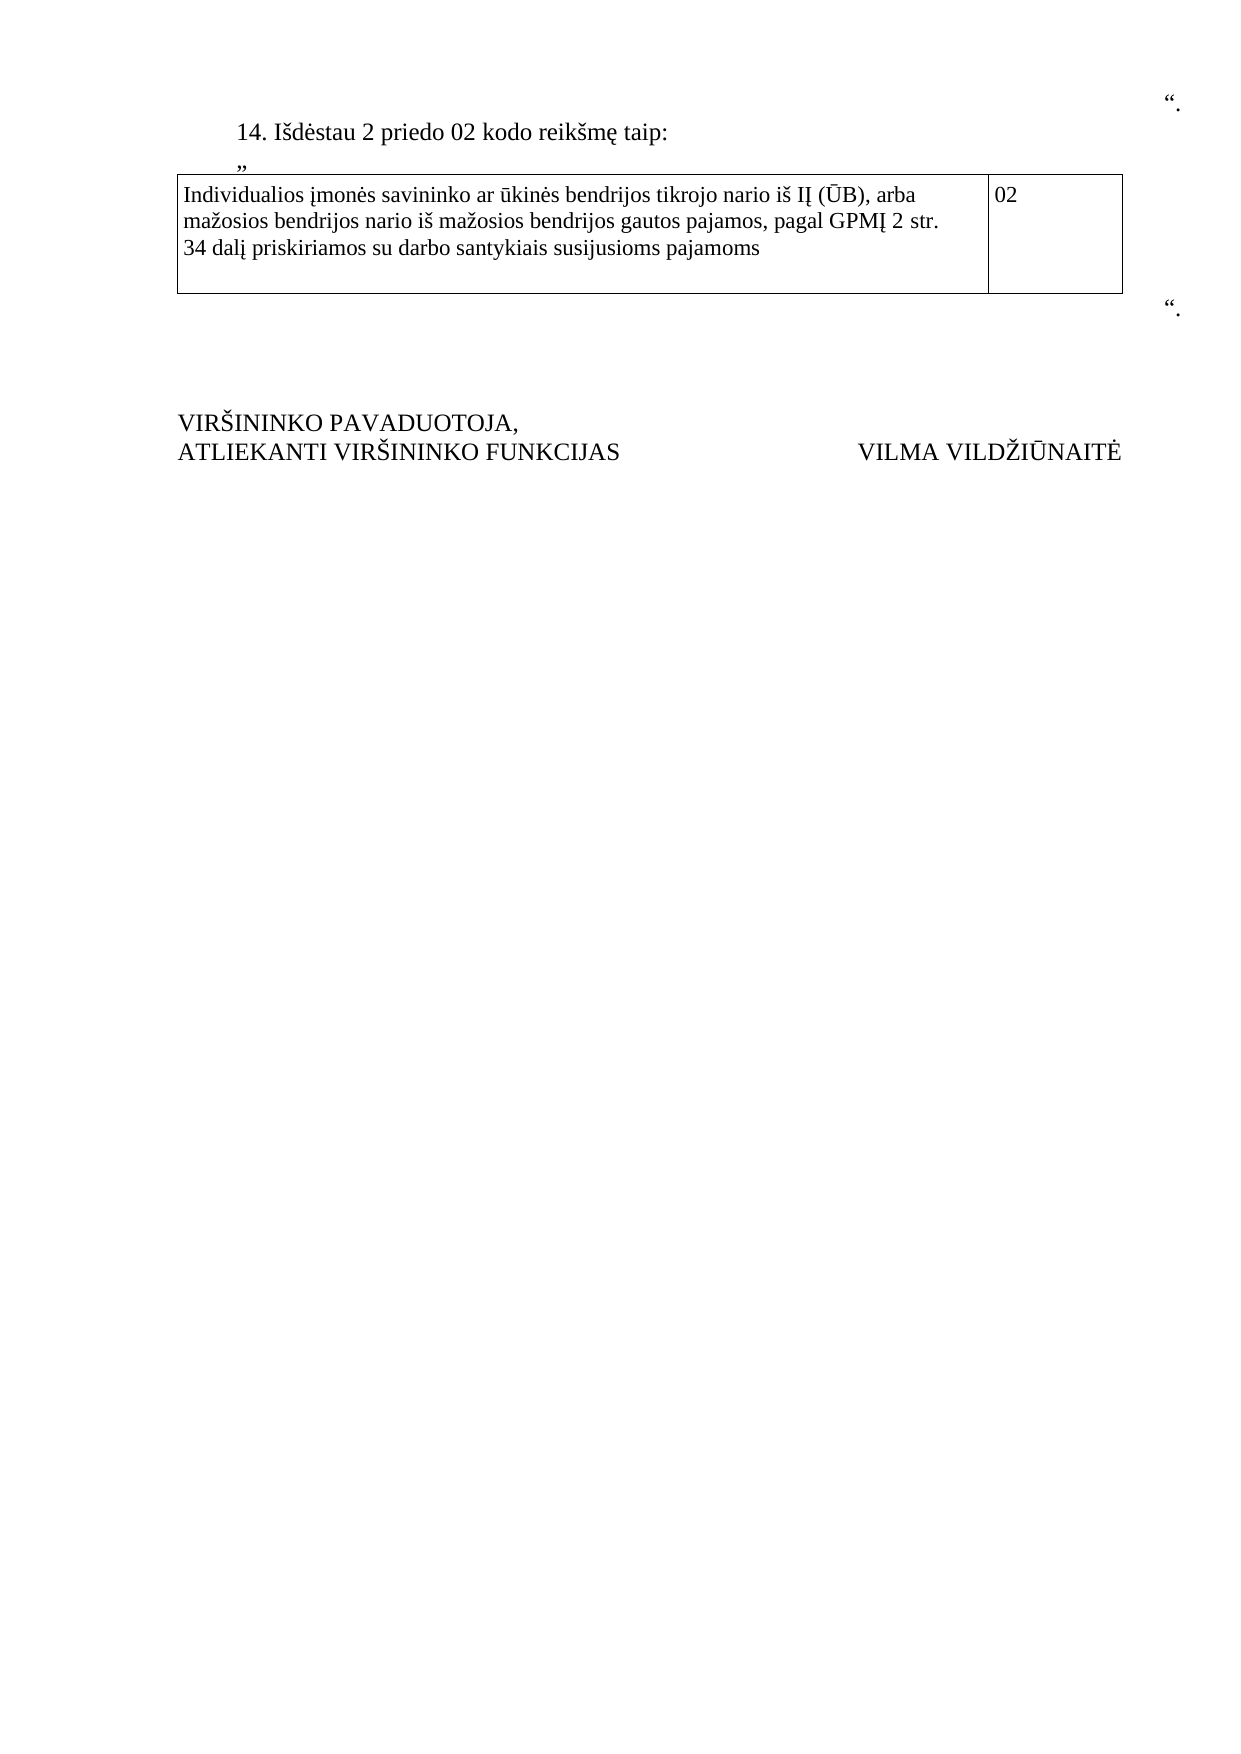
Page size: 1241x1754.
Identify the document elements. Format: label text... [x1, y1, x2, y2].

text Viršininko pavaduotoja, [177, 408, 1181, 437]
text 14. Išdėstau 2 priedo 02 kodo reikšmę taip: [177, 117, 1181, 145]
table_header 02 [989, 175, 1122, 292]
text „ [177, 145, 1181, 174]
text “. [177, 293, 1181, 322]
table_header Individualios įmonės savininko ar ūkinės bendrijos tikrojo nario iš IĮ (ŪB), arba mažosios bendrijos nario iš mažosios bendrijos gautos pajamos, pagal GPMĮ 2 str. 34 dalį priskiriamos su darbo santykiais susijusioms pajamoms [178, 175, 988, 292]
text atliekanti viršininko funkcijas Vilma Vildžiūnaitė [177, 437, 1181, 466]
text “. [177, 88, 1181, 117]
